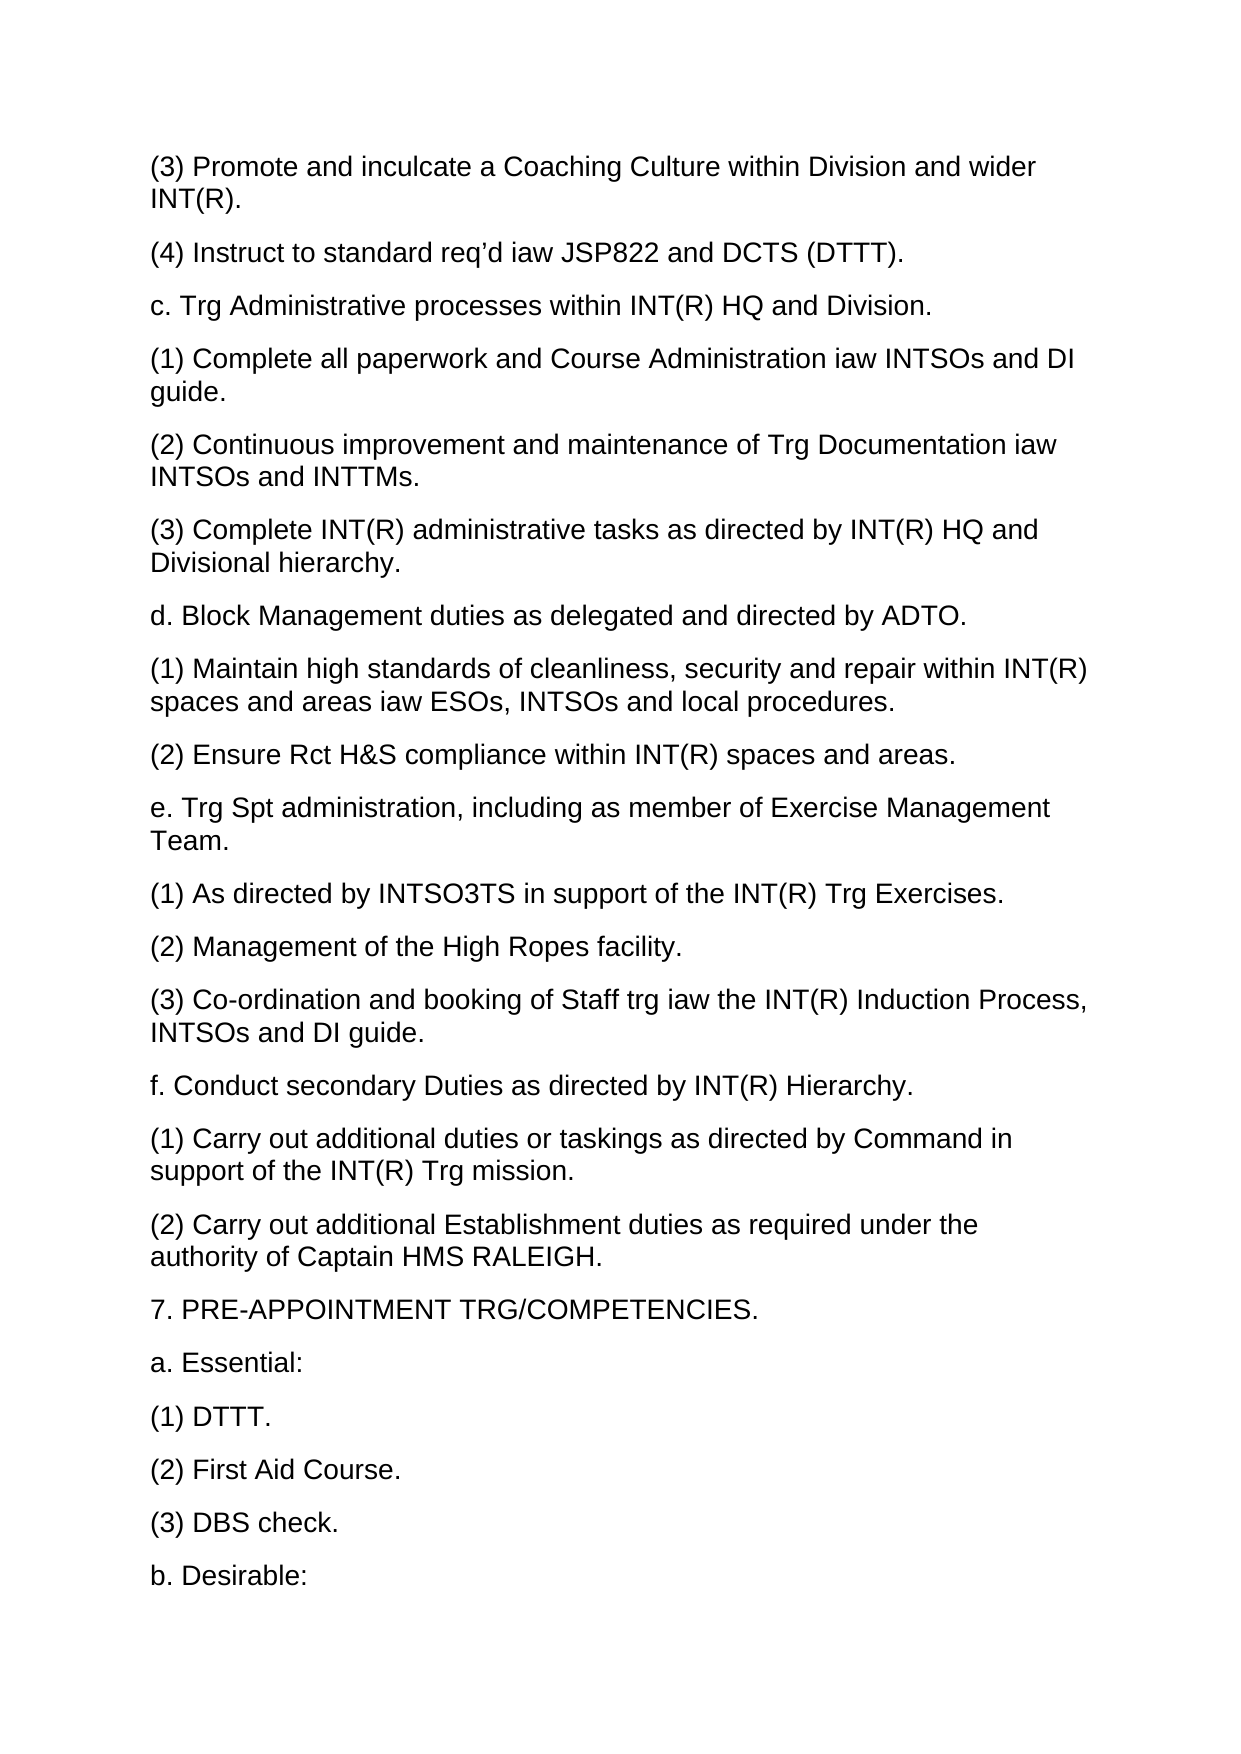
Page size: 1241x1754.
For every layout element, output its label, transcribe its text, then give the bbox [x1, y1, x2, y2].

text (3) Complete INT(R) administrative tasks as directed by INT(R) HQ and Divisional hierarchy. [150, 513, 1090, 578]
text (1) Carry out additional duties or taskings as directed by Command in support of the INT(R) Trg mission. [150, 1122, 1090, 1187]
text 7. PRE-APPOINTMENT TRG/COMPETENCIES. [150, 1293, 1090, 1326]
text (2) Ensure Rct H&S compliance within INT(R) spaces and areas. [150, 738, 1090, 770]
text (1) As directed by INTSO3TS in support of the INT(R) Trg Exercises. [150, 877, 1090, 909]
text (3) Co-ordination and booking of Staff trg iaw the INT(R) Induction Process, INTSOs and DI guide. [150, 983, 1090, 1048]
text b. Desirable: [150, 1559, 1090, 1592]
text (2) Continuous improvement and maintenance of Trg Documentation iaw INTSOs and INTTMs. [150, 428, 1090, 492]
text (2) Carry out additional Establishment duties as required under the authority of Captain HMS RALEIGH. [150, 1208, 1090, 1272]
text c. Trg Administrative processes within INT(R) HQ and Division. [150, 289, 1090, 321]
text (3) DBS check. [150, 1506, 1090, 1538]
text f. Conduct secondary Duties as directed by INT(R) Hierarchy. [150, 1069, 1090, 1101]
text d. Block Management duties as delegated and directed by ADTO. [150, 599, 1090, 631]
text (2) Management of the High Ropes facility. [150, 930, 1090, 962]
text (2) First Aid Course. [150, 1453, 1090, 1485]
text a. Essential: [150, 1346, 1090, 1379]
text (4) Instruct to standard req’d iaw JSP822 and DCTS (DTTT). [150, 236, 1090, 268]
text e. Trg Spt administration, including as member of Exercise Management Team. [150, 791, 1090, 856]
text (1) Maintain high standards of cleanliness, security and repair within INT(R) spaces and areas iaw ESOs, INTSOs and local procedures. [150, 652, 1090, 717]
text (1) Complete all paperwork and Course Administration iaw INTSOs and DI guide. [150, 342, 1090, 407]
text (1) DTTT. [150, 1400, 1090, 1432]
text (3) Promote and inculcate a Coaching Culture within Division and wider INT(R). [150, 150, 1090, 215]
